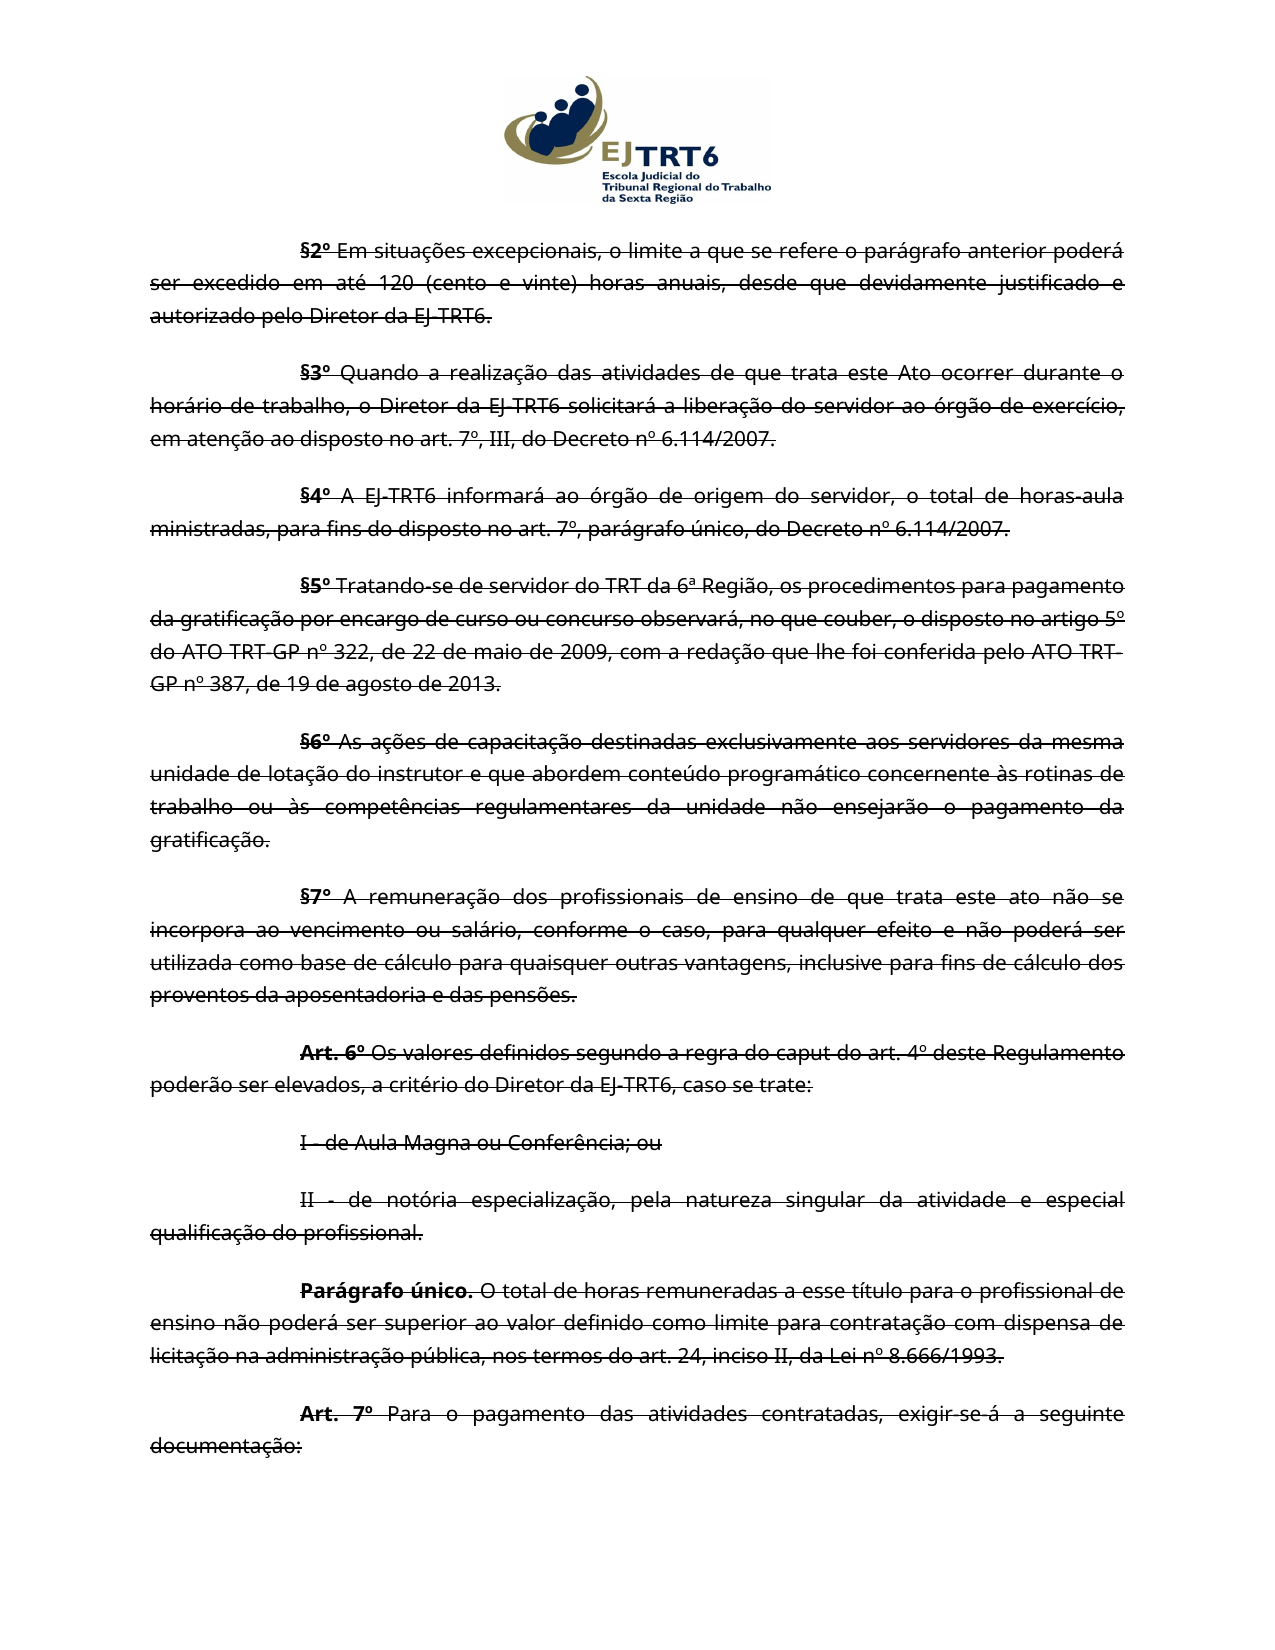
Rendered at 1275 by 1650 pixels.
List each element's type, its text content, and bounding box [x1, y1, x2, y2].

picture [504, 76, 771, 204]
text §7° A remuneração dos profissionais de ensino de que trata este ato não se incorpora ao vencimento ou salário, conforme o caso, para qualquer efeito e não poderá ser utilizada como base de cálculo para quaisquer outras vantagens, inclusive para fins de cálculo dos proventos da aposentadoria e das pensões. [150, 965, 1125, 1009]
text §3º Quando a realização das atividades de que trata este Ato ocorrer durante o horário de trabalho, o Diretor da EJ-TRT6 solicitará a liberação do servidor ao órgão de exercício, em atenção ao disposto no art. 7º, III, do Decreto nº 6.114/2007. [150, 358, 1125, 407]
text Parágrafo único. O total de horas remuneradas a esse título para o profissional de ensino não poderá ser superior ao valor definido como limite para contratação com dispensa de licitação na administração pública, nos termos do art. 24, inciso II, da Lei nº 8.666/1993. [150, 1276, 1125, 1325]
text §2º Em situações excepcionais, o limite a que se refere o parágrafo anterior poderá ser excedido em até 120 (cento e vinte) horas anuais, desde que devidamente justificado e autorizado pelo Diretor da EJ-TRT6. [150, 286, 1125, 329]
text §6º As ações de capacitação destinadas exclusivamente aos servidores da mesma unidade de lotação do instrutor e que abordem conteúdo programático concernente às rotinas de trabalho ou às competências regulamentares da unidade não ensejarão o pagamento da gratificação. [150, 777, 1125, 853]
text §7° A remuneração dos profissionais de ensino de que trata este ato não se incorpora ao vencimento ou salário, conforme o caso, para qualquer efeito e não poderá ser utilizada como base de cálculo para quaisquer outras vantagens, inclusive para fins de cálculo dos proventos da aposentadoria e das pensões. [150, 882, 1125, 931]
text §5º Tratando-se de servidor do TRT da 6ª Região, os procedimentos para pagamento da gratificação por encargo de curso ou concurso observará, no que couber, o disposto no artigo 5º do ATO TRT-GP nº 322, de 22 de maio de 2009, com a redação que lhe foi conferida pelo ATO TRT-GP nº 387, de 19 de agosto de 2013. [150, 622, 1125, 698]
text I - de Aula Magna ou Conferência; ou [150, 1128, 1125, 1156]
text Art. 6º Os valores definidos segundo a regra do caput do art. 4º deste Regulamento poderão ser elevados, a critério do Diretor da EJ-TRT6, caso se trate: [150, 1038, 1125, 1099]
text §2º Em situações excepcionais, o limite a que se refere o parágrafo anterior poderá ser excedido em até 120 (cento e vinte) horas anuais, desde que devidamente justificado e autorizado pelo Diretor da EJ-TRT6. [150, 236, 1125, 284]
text §4º A EJ-TRT6 informará ao órgão de origem do servidor, o total de horas-aula ministradas, para fins do disposto no art. 7º, parágrafo único, do Decreto nº 6.114/2007. [150, 481, 1125, 542]
text §3º Quando a realização das atividades de que trata este Ato ocorrer durante o horário de trabalho, o Diretor da EJ-TRT6 solicitará a liberação do servidor ao órgão de exercício, em atenção ao disposto no art. 7º, III, do Decreto nº 6.114/2007. [150, 409, 1125, 452]
text Parágrafo único. O total de horas remuneradas a esse título para o profissional de ensino não poderá ser superior ao valor definido como limite para contratação com dispensa de licitação na administração pública, nos termos do art. 24, inciso II, da Lei nº 8.666/1993. [150, 1326, 1125, 1369]
text §5º Tratando-se de servidor do TRT da 6ª Região, os procedimentos para pagamento da gratificação por encargo de curso ou concurso observará, no que couber, o disposto no artigo 5º do ATO TRT-GP nº 322, de 22 de maio de 2009, com a redação que lhe foi conferida pelo ATO TRT-GP nº 387, de 19 de agosto de 2013. [150, 572, 1125, 620]
text §7° A remuneração dos profissionais de ensino de que trata este ato não se incorpora ao vencimento ou salário, conforme o caso, para qualquer efeito e não poderá ser utilizada como base de cálculo para quaisquer outras vantagens, inclusive para fins de cálculo dos proventos da aposentadoria e das pensões. [150, 933, 1125, 964]
text §6º As ações de capacitação destinadas exclusivamente aos servidores da mesma unidade de lotação do instrutor e que abordem conteúdo programático concernente às rotinas de trabalho ou às competências regulamentares da unidade não ensejarão o pagamento da gratificação. [150, 727, 1125, 776]
text Art. 7º Para o pagamento das atividades contratadas, exigir-se-á a seguinte documentação: [150, 1399, 1125, 1460]
text II - de notória especialização, pela natureza singular da atividade e especial qualificação do profissional. [150, 1186, 1125, 1247]
